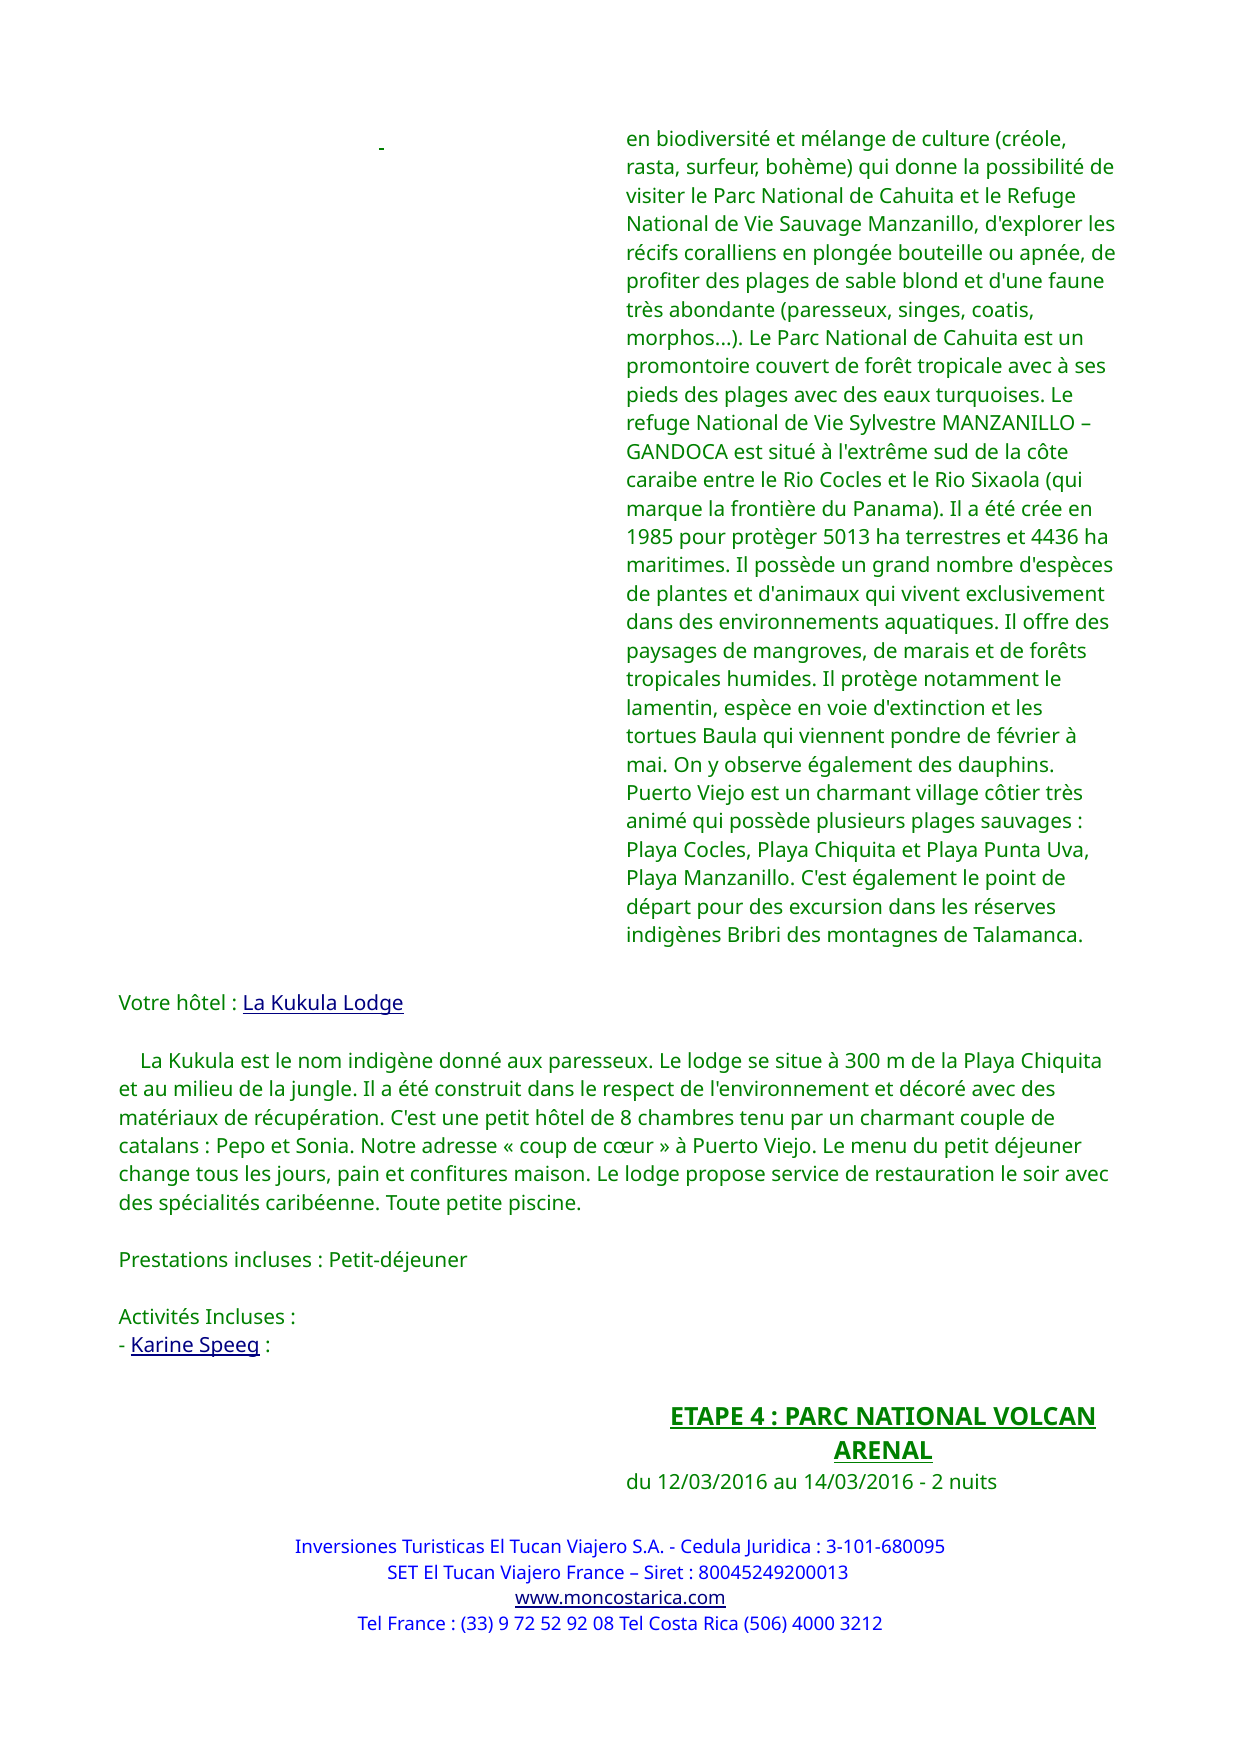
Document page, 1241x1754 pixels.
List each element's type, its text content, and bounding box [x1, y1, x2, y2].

text - Karine Speeg : [118, 1330, 1122, 1359]
table_header ETAPE 3 : PUERTO VIEJO DE TALAMANCA du 10/03/2016 au 12/03/2016 - 2 nuits Une étape au bord de la mer des caraïbes unique en biodiversité et mélange de culture (créole, rasta, surfeur, bohème) qui donne la possibilité de visiter le Parc National de Cahuita et le Refuge National de Vie Sauvage Manzanillo, d'explorer les récifs coralliens en plongée bouteille ou apnée, de profiter des plages de sable blond et d'une faune très abondante (paresseux, singes, coatis, morphos...). Le Parc National de Cahuita est un promontoire couvert de forêt tropicale avec à ses pieds des plages avec des eaux turquoises. Le refuge National de Vie Sylvestre MANZANILLO – GANDOCA est situé à l'extrême sud de la côte caraibe entre le Rio Cocles et le Rio Sixaola (qui marque la frontière du Panama). Il a été crée en 1985 pour protèger 5013 ha terrestres et 4436 ha maritimes. Il possède un grand nombre d'espèces de plantes et d'animaux qui vivent exclusivement dans des environnements aquatiques. Il offre des paysages de mangroves, de marais et de forêts tropicales humides. Il protège notamment le lamentin, espèce en voie d'extinction et les tortues Baula qui viennent pondre de février à mai. On y observe également des dauphins. Puerto Viejo est un charmant village côtier très animé qui possède plusieurs plages sauvages : Playa Cocles, Playa Chiquita et Playa Punta Uva, Playa Manzanillo. C'est également le point de départ pour des excursion dans les réserves indigènes Bribri des montagnes de Talamanca. [620, 118, 1122, 954]
text Activités Incluses : [118, 1302, 1122, 1330]
table_header [118, 1393, 620, 1501]
table_header ETAPE 4 : PARC NATIONAL VOLCAN ARENAL du 12/03/2016 au 14/03/2016 - 2 nuits [620, 1393, 1122, 1501]
text La Kukula est le nom indigène donné aux paresseux. Le lodge se situe à 300 m de la Playa Chiquita et au milieu de la jungle. Il a été construit dans le respect de l'environnement et décoré avec des matériaux de récupération. C'est une petit hôtel de 8 chambres tenu par un charmant couple de catalans : Pepo et Sonia. Notre adresse « coup de cœur » à Puerto Viejo. Le menu du petit déjeuner change tous les jours, pain et confitures maison. Le lodge propose service de restauration le soir avec des spécialités caribéenne. Toute petite piscine. [118, 1046, 1122, 1216]
text Prestations incluses : Petit-déjeuner [118, 1245, 1122, 1273]
text Votre hôtel : La Kukula Lodge [118, 988, 1122, 1017]
table_header [118, 118, 620, 954]
